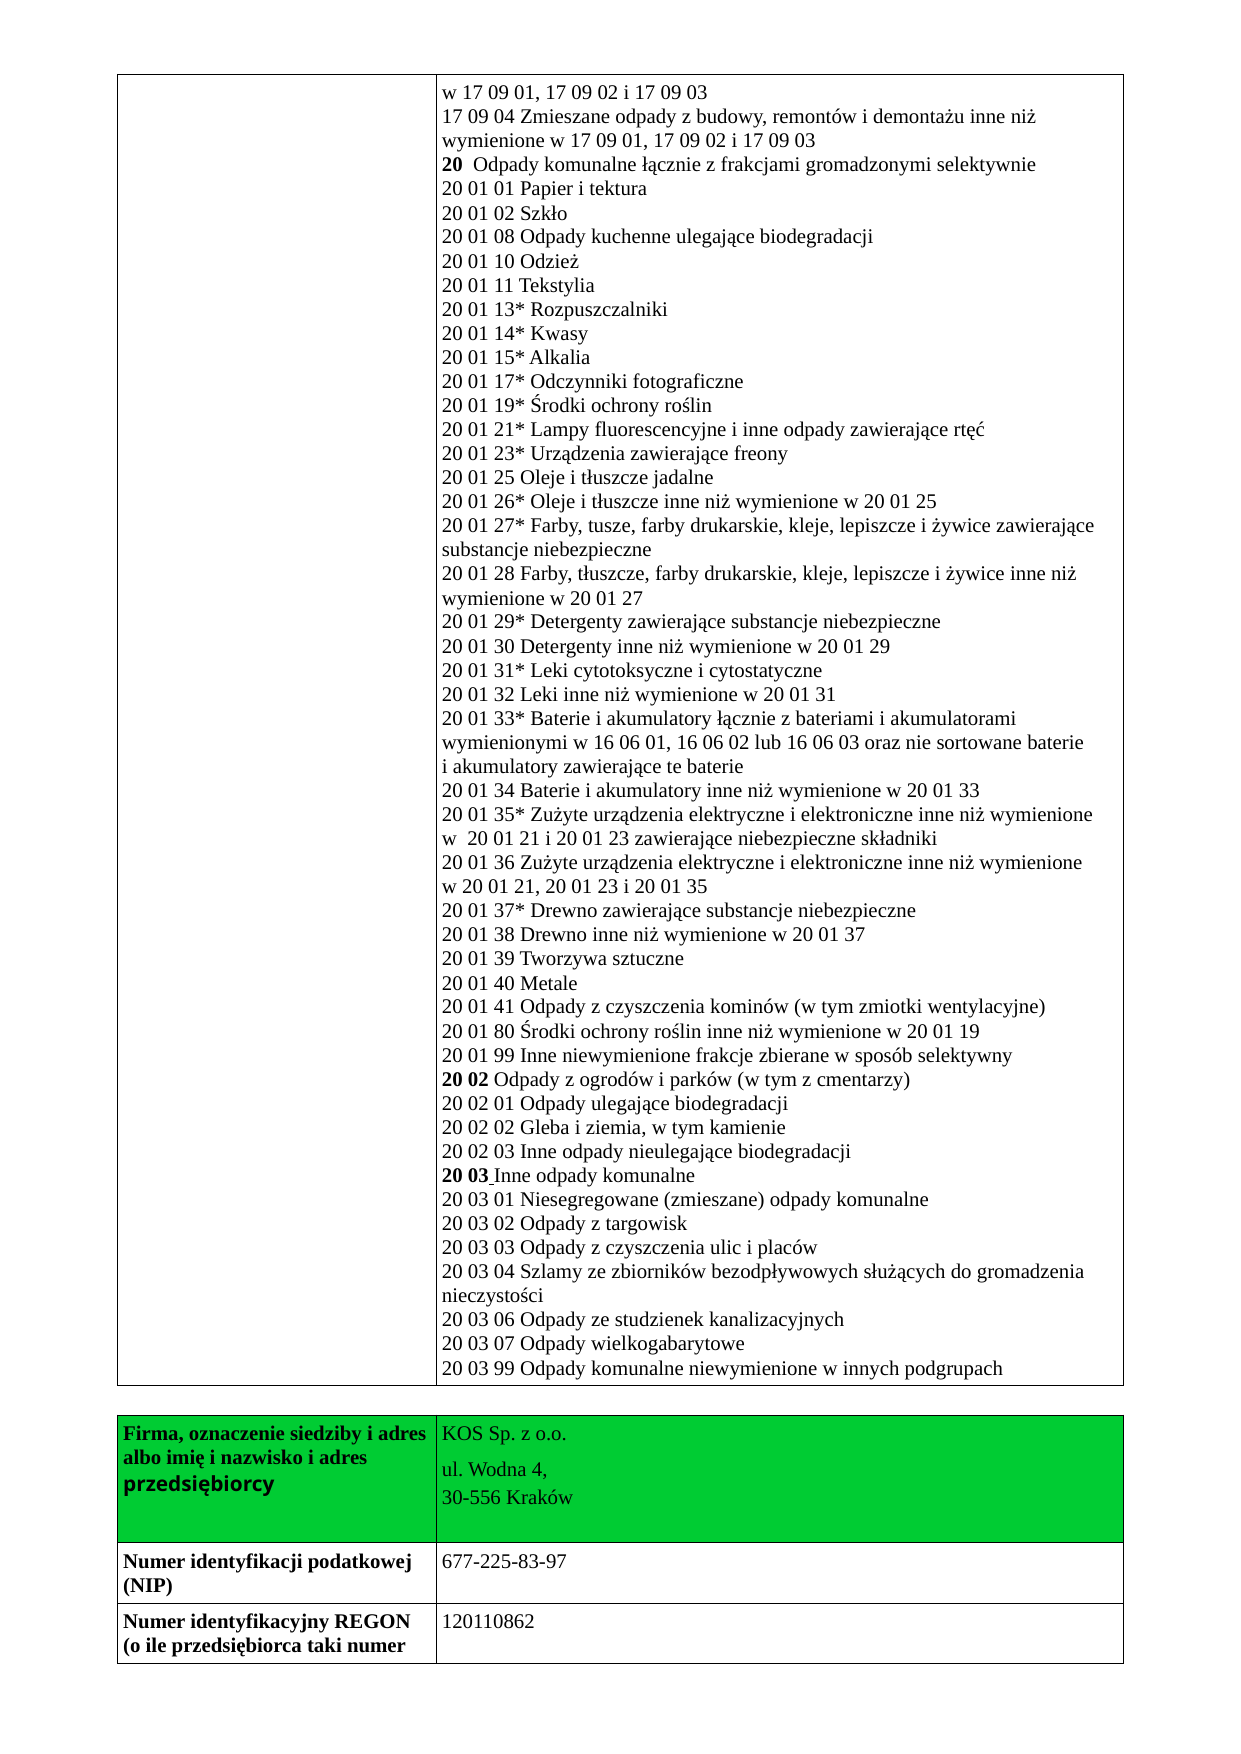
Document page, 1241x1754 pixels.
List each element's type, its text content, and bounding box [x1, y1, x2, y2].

table_header Firma, oznaczenie siedziby i adres albo imię i nazwisko i adres przedsiębiorcy [118, 1416, 436, 1542]
table_cell Numer identyfikacji podatkowej (NIP) [118, 1543, 436, 1602]
table_header KOS Sp. z o.o. ul. Wodna 4, 30-556 Kraków [437, 1416, 1123, 1542]
table_cell [118, 75, 436, 1385]
table_cell w 17 09 01, 17 09 02 i 17 09 03 17 09 04 Zmieszane odpady z budowy, remontów i demontażu inne niż wymienione w 17 09 01, 17 09 02 i 17 09 03 20 Odpady komunalne łącznie z frakcjami gromadzonymi selektywnie 20 01 01 Papier i tektura 20 01 02 Szkło 20 01 08 Odpady kuchenne ulegające biodegradacji 20 01 10 Odzież 20 01 11 Tekstylia 20 01 13* Rozpuszczalniki 20 01 14* Kwasy 20 01 15* Alkalia 20 01 17* Odczynniki fotograficzne 20 01 19* Środki ochrony roślin 20 01 21* Lampy fluorescencyjne i inne odpady zawierające rtęć 20 01 23* Urządzenia zawierające freony 20 01 25 Oleje i tłuszcze jadalne 20 01 26* Oleje i tłuszcze inne niż wymienione w 20 01 25 20 01 27* Farby, tusze, farby drukarskie, kleje, lepiszcze i żywice zawierające substancje niebezpieczne 20 01 28 Farby, tłuszcze, farby drukarskie, kleje, lepiszcze i żywice inne niż wymienione w 20 01 27 20 01 29* Detergenty zawierające substancje niebezpieczne 20 01 30 Detergenty inne niż wymienione w 20 01 29 20 01 31* Leki cytotoksyczne i cytostatyczne 20 01 32 Leki inne niż wymienione w 20 01 31 20 01 33* Baterie i akumulatory łącznie z bateriami i akumulatorami wymienionymi w 16 06 01, 16 06 02 lub 16 06 03 oraz nie sortowane baterie i akumulatory zawierające te baterie 20 01 34 Baterie i akumulatory inne niż wymienione w 20 01 33 20 01 35* Zużyte urządzenia elektryczne i elektroniczne inne niż wymienione w 20 01 21 i 20 01 23 zawierające niebezpieczne składniki 20 01 36 Zużyte urządzenia elektryczne i elektroniczne inne niż wymienione w 20 01 21, 20 01 23 i 20 01 35 20 01 37* Drewno zawierające substancje niebezpieczne 20 01 38 Drewno inne niż wymienione w 20 01 37 20 01 39 Tworzywa sztuczne 20 01 40 Metale 20 01 41 Odpady z czyszczenia kominów (w tym zmiotki wentylacyjne) 20 01 80 Środki ochrony roślin inne niż wymienione w 20 01 19 20 01 99 Inne niewymienione frakcje zbierane w sposób selektywny 20 02 Odpady z ogrodów i parków (w tym z cmentarzy) 20 02 01 Odpady ulegające biodegradacji 20 02 02 Gleba i ziemia, w tym kamienie 20 02 03 Inne odpady nieulegające biodegradacji 20 03 Inne odpady komunalne 20 03 01 Niesegregowane (zmieszane) odpady komunalne 20 03 02 Odpady z targowisk 20 03 03 Odpady z czyszczenia ulic i placów 20 03 04 Szlamy ze zbiorników bezodpływowych służących do gromadzenia nieczystości 20 03 06 Odpady ze studzienek kanalizacyjnych 20 03 07 Odpady wielkogabarytowe 20 03 99 Odpady komunalne niewymienione w innych podgrupach [437, 75, 1123, 1385]
table_cell 120110862 [437, 1604, 1123, 1662]
table_cell 677-225-83-97 [437, 1543, 1123, 1602]
table_cell Numer identyfikacyjny REGON (o ile przedsiębiorca taki numer [118, 1604, 436, 1662]
